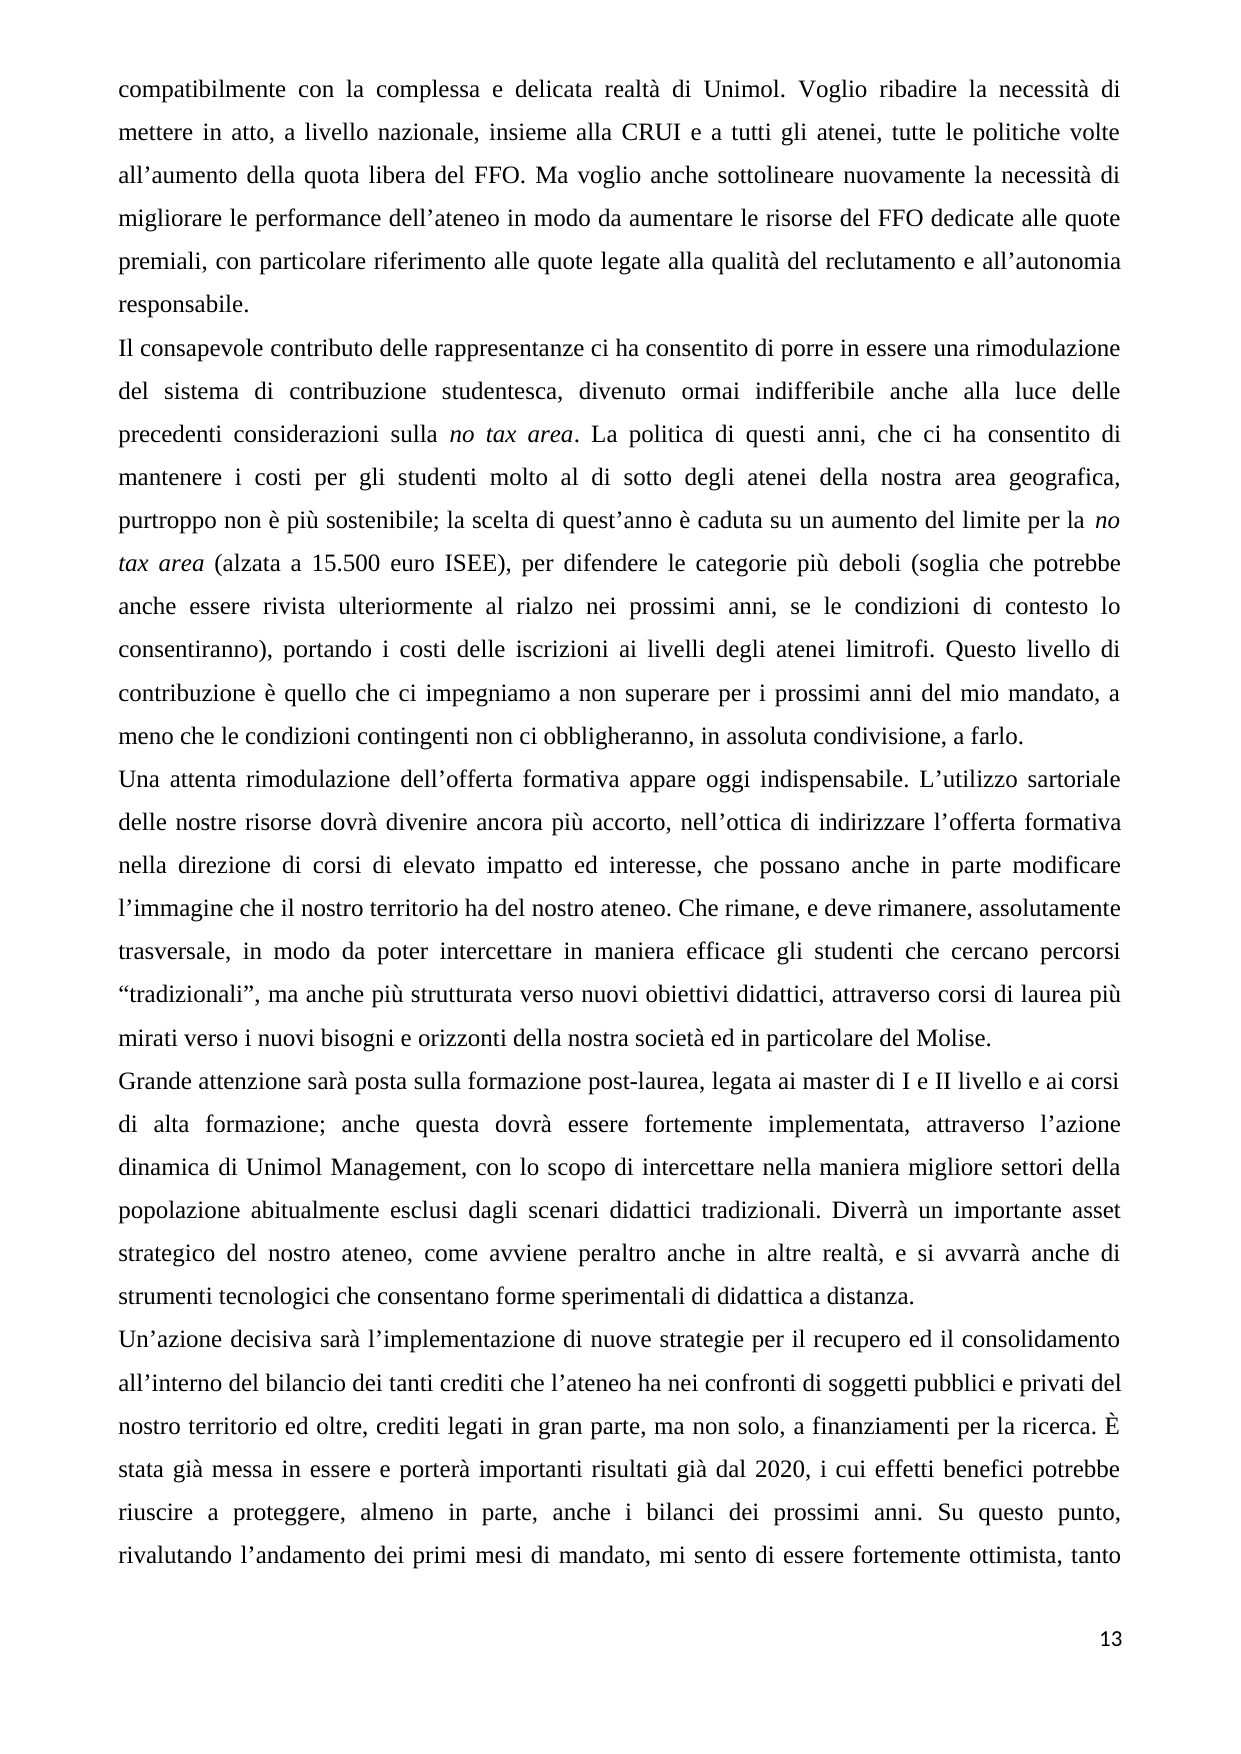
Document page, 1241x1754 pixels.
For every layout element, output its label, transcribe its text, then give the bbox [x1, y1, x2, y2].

text Il consapevole contributo delle rappresentanze ci ha consentito di porre in essere una rimodulazione del sistema di contribuzione studentesca, divenuto ormai indifferibile anche alla luce delle precedenti considerazioni sulla no tax area. La politica di questi anni, che ci ha consentito di mantenere i costi per gli studenti molto al di sotto degli atenei della nostra area geografica, purtroppo non è più sostenibile; la scelta di quest’anno è caduta su un aumento del limite per la no tax area (alzata a 15.500 euro ISEE), per difendere le categorie più deboli (soglia che potrebbe anche essere rivista ulteriormente al rialzo nei prossimi anni, se le condizioni di contesto lo consentiranno), portando i costi delle iscrizioni ai livelli degli atenei limitrofi. Questo livello di contribuzione è quello che ci impegniamo a non superare per i prossimi anni del mio mandato, a meno che le condizioni contingenti non ci obbligheranno, in assoluta condivisione, a farlo. [118, 333, 1122, 749]
text Una attenta rimodulazione dell’offerta formativa appare oggi indispensabile. L’utilizzo sartoriale delle nostre risorse dovrà divenire ancora più accorto, nell’ottica di indirizzare l’offerta formativa nella direzione di corsi di elevato impatto ed interesse, che possano anche in parte modificare l’immagine che il nostro territorio ha del nostro ateneo. Che rimane, e deve rimanere, assolutamente trasversale, in modo da poter intercettare in maniera efficace gli studenti che cercano percorsi “tradizionali”, ma anche più strutturata verso nuovi obiettivi didattici, attraverso corsi di laurea più mirati verso i nuovi bisogni e orizzonti della nostra società ed in particolare del Molise. [118, 764, 1122, 1051]
text Grande attenzione sarà posta sulla formazione post-laurea, legata ai master di I e II livello e ai corsi di alta formazione; anche questa dovrà essere fortemente implementata, attraverso l’azione dinamica di Unimol Management, con lo scopo di intercettare nella maniera migliore settori della popolazione abitualmente esclusi dagli scenari didattici tradizionali. Diverrà un importante asset strategico del nostro ateneo, come avviene peraltro anche in altre realtà, e si avvarrà anche di strumenti tecnologici che consentano forme sperimentali di didattica a distanza. [118, 1066, 1122, 1310]
text Un’azione decisiva sarà l’implementazione di nuove strategie per il recupero ed il consolidamento all’interno del bilancio dei tanti crediti che l’ateneo ha nei confronti di soggetti pubblici e privati del nostro territorio ed oltre, crediti legati in gran parte, ma non solo, a finanziamenti per la ricerca. È stata già messa in essere e porterà importanti risultati già dal 2020, i cui effetti benefici potrebbe riuscire a proteggere, almeno in parte, anche i bilanci dei prossimi anni. Su questo punto, rivalutando l’andamento dei primi mesi di mandato, mi sento di essere fortemente ottimista, tanto [118, 1324, 1122, 1569]
text compatibilmente con la complessa e delicata realtà di Unimol. Voglio ribadire la necessità di mettere in atto, a livello nazionale, insieme alla CRUI e a tutti gli atenei, tutte le politiche volte all’aumento della quota libera del FFO. Ma voglio anche sottolineare nuovamente la necessità di migliorare le performance dell’ateneo in modo da aumentare le risorse del FFO dedicate alle quote premiali, con particolare riferimento alle quote legate alla qualità del reclutamento e all’autonomia responsabile. [118, 74, 1122, 318]
